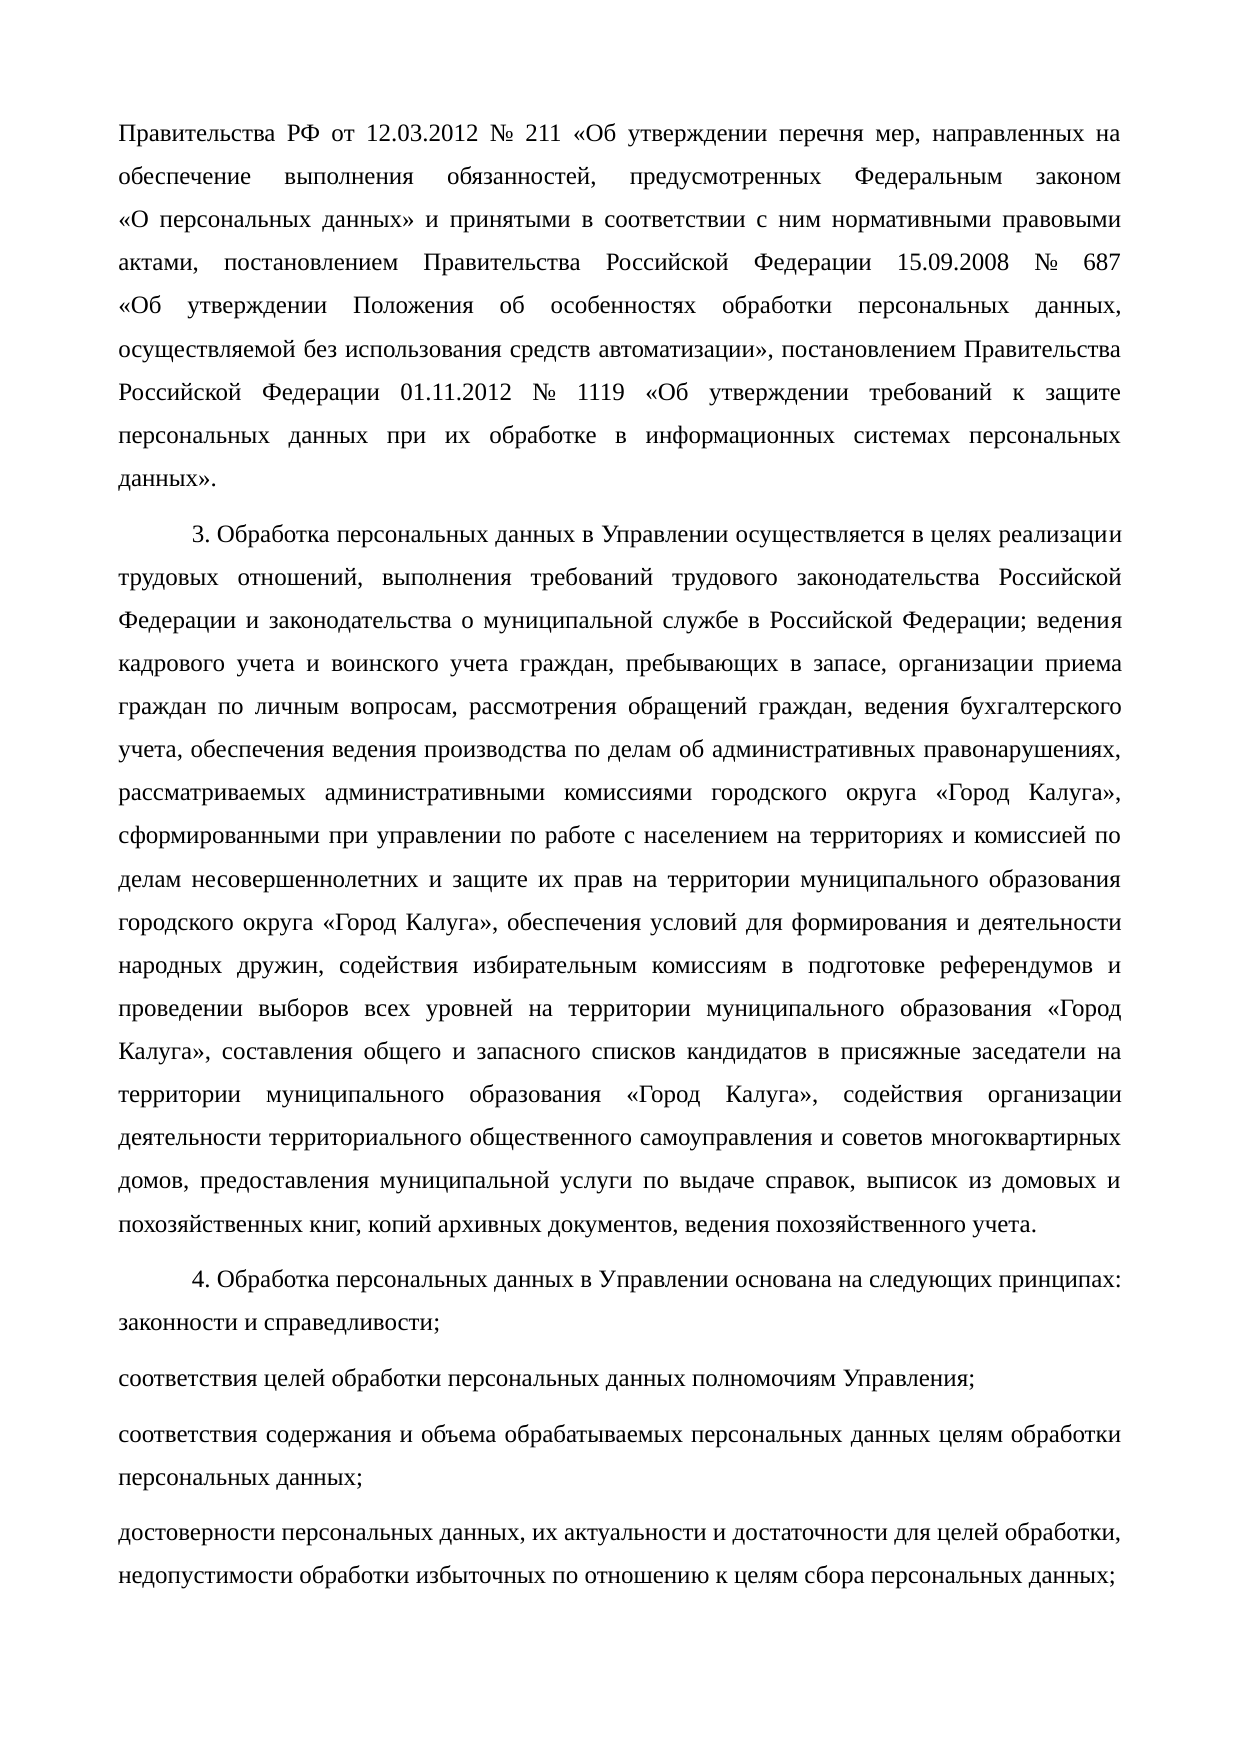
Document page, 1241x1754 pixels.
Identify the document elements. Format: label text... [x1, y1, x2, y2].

text 4. Обработка персональных данных в Управлении основана на следующих принципах: законности и справедливости; [118, 1264, 1122, 1336]
text Правительства РФ от 12.03.2012 № 211 «Об утверждении перечня мер, направленных на обеспечение выполнения обязанностей, предусмотренных Федеральным законом «О персональных данных» и принятыми в соответствии с ним нормативными правовыми актами, постановлением Правительства Российской Федерации 15.09.2008 № 687 «Об утверждении Положения об особенностях обработки персональных данных, осуществляемой без использования средств автоматизации», постановлением Правительства Российской Федерации 01.11.2012 № 1119 «Об утверждении требований к защите персональных данных при их обработке в информационных системах персональных данных». [118, 118, 1122, 492]
text соответствия содержания и объема обрабатываемых персональных данных целям обработки персональных данных; [118, 1419, 1122, 1491]
text соответствия целей обработки персональных данных полномочиям Управления; [118, 1363, 1122, 1392]
text 3. Обработка персональных данных в Управлении осуществляется в целях реализации трудовых отношений, выполнения требований трудового законодательства Российской Федерации и законодательства о муниципальной службе в Российской Федерации; ведения кадрового учета и воинского учета граждан, пребывающих в запасе, организации приема граждан по личным вопросам, рассмотрения обращений граждан, ведения бухгалтерского учета, обеспечения ведения производства по делам об административных правонарушениях, рассматриваемых административными комиссиями городского округа «Город Калуга», сформированными при управлении по работе с населением на территориях и комиссией по делам несовершеннолетних и защите их прав на территории муниципального образования городского округа «Город Калуга», обеспечения условий для формирования и деятельности народных дружин, содействия избирательным комиссиям в подготовке референдумов и проведении выборов всех уровней на территории муниципального образования «Город Калуга», составления общего и запасного списков кандидатов в присяжные заседатели на территории муниципального образования «Город Калуга», содействия организации деятельности территориального общественного самоуправления и советов многоквартирных домов, предоставления муниципальной услуги по выдаче справок, выписок из домовых и похозяйственных книг, копий архивных документов, ведения похозяйственного учета. [118, 519, 1122, 1237]
text достоверности персональных данных, их актуальности и достаточности для целей обработки, недопустимости обработки избыточных по отношению к целям сбора персональных данных; [118, 1517, 1122, 1589]
